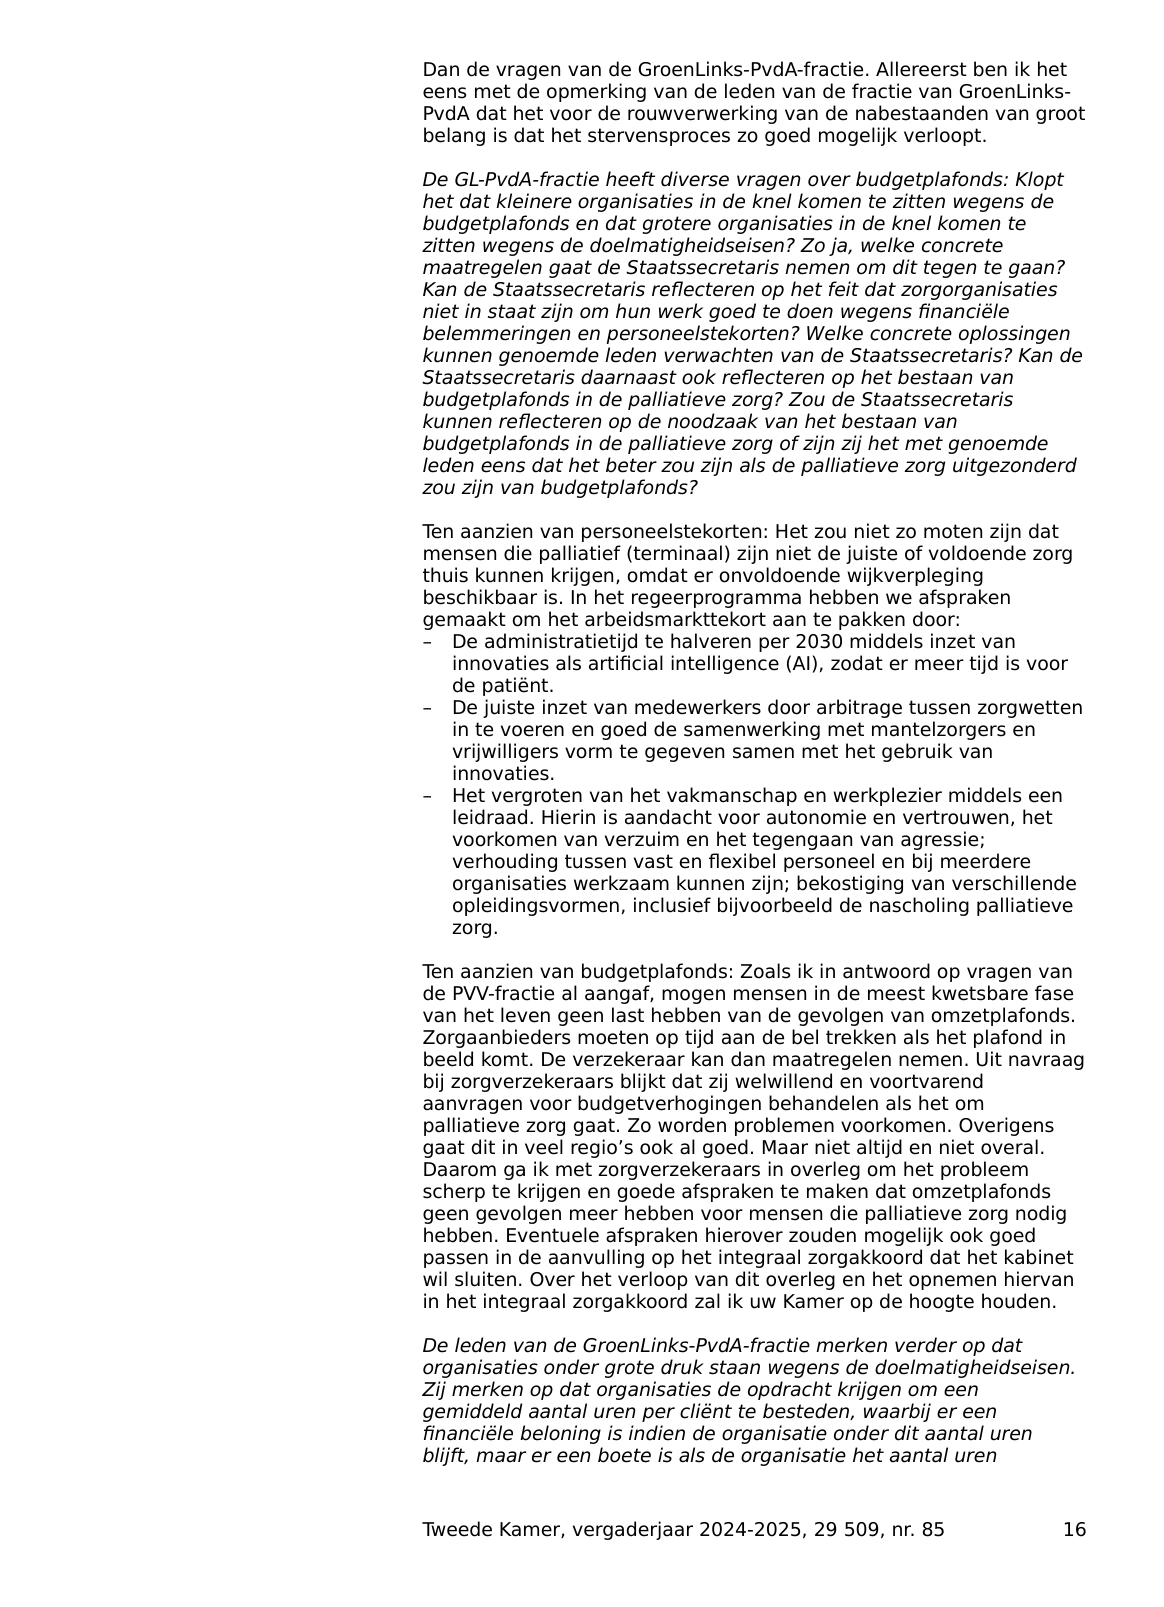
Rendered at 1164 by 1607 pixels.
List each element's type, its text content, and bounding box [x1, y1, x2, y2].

text – Het vergroten van het vakmanschap en werkplezier middels een leidraad. Hierin is aandacht voor autonomie en vertrouwen, het voorkomen van verzuim en het tegengaan van agressie; verhouding tussen vast en flexibel personeel en bij meerdere organisaties werkzaam kunnen zijn; bekostiging van verschillende opleidingsvormen, inclusief bijvoorbeeld de nascholing palliatieve zorg. [422, 785, 1087, 939]
text De leden van de GroenLinks-PvdA-fractie merken verder op dat organisaties onder grote druk staan wegens de doelmatigheidseisen. Zij merken op dat organisaties de opdracht krijgen om een gemiddeld aantal uren per cliënt te besteden, waarbij er een financiële beloning is indien de organisatie onder dit aantal uren blijft, maar er een boete is als de organisatie het aantal uren [422, 1335, 1087, 1467]
text – De juiste inzet van medewerkers door arbitrage tussen zorgwetten in te voeren en goed de samenwerking met mantelzorgers en vrijwilligers vorm te gegeven samen met het gebruik van innovaties. [422, 697, 1087, 785]
text Ten aanzien van budgetplafonds: Zoals ik in antwoord op vragen van de PVV-fractie al aangaf, mogen mensen in de meest kwetsbare fase van het leven geen last hebben van de gevolgen van omzetplafonds. Zorgaanbieders moeten op tijd aan de bel trekken als het plafond in beeld komt. De verzekeraar kan dan maatregelen nemen. Uit navraag bij zorgverzekeraars blijkt dat zij welwillend en voortvarend aanvragen voor budgetverhogingen behandelen als het om palliatieve zorg gaat. Zo worden problemen voorkomen. Overigens gaat dit in veel regio’s ook al goed. Maar niet altijd en niet overal. Daarom ga ik met zorgverzekeraars in overleg om het probleem scherp te krijgen en goede afspraken te maken dat omzetplafonds geen gevolgen meer hebben voor mensen die palliatieve zorg nodig hebben. Eventuele afspraken hierover zouden mogelijk ook goed passen in de aanvulling op het integraal zorgakkoord dat het kabinet wil sluiten. Over het verloop van dit overleg en het opnemen hiervan in het integraal zorgakkoord zal ik uw Kamer op de hoogte houden. [422, 961, 1087, 1312]
text De GL-PvdA-fractie heeft diverse vragen over budgetplafonds: Klopt het dat kleinere organisaties in de knel komen te zitten wegens de budgetplafonds en dat grotere organisaties in de knel komen te zitten wegens de doelmatigheidseisen? Zo ja, welke concrete maatregelen gaat de Staatssecretaris nemen om dit tegen te gaan? Kan de Staatssecretaris reflecteren op het feit dat zorgorganisaties niet in staat zijn om hun werk goed te doen wegens financiële belemmeringen en personeelstekorten? Welke concrete oplossingen kunnen genoemde leden verwachten van de Staatssecretaris? Kan de Staatssecretaris daarnaast ook reflecteren op het bestaan van budgetplafonds in de palliatieve zorg? Zou de Staatssecretaris kunnen reflecteren op de noodzaak van het bestaan van budgetplafonds in de palliatieve zorg of zijn zij het met genoemde leden eens dat het beter zou zijn als de palliatieve zorg uitgezonderd zou zijn van budgetplafonds? [422, 169, 1087, 499]
text Ten aanzien van personeelstekorten: Het zou niet zo moten zijn dat mensen die palliatief (terminaal) zijn niet de juiste of voldoende zorg thuis kunnen krijgen, omdat er onvoldoende wijkverpleging beschikbaar is. In het regeerprogramma hebben we afspraken gemaakt om het arbeidsmarkttekort aan te pakken door: [422, 521, 1087, 631]
text – De administratietijd te halveren per 2030 middels inzet van innovaties als artificial intelligence (AI), zodat er meer tijd is voor de patiënt. [422, 631, 1087, 697]
text Dan de vragen van de GroenLinks-PvdA-fractie. Allereerst ben ik het eens met de opmerking van de leden van de fractie van GroenLinks-PvdA dat het voor de rouwverwerking van de nabestaanden van groot belang is dat het stervensproces zo goed mogelijk verloopt. [422, 59, 1087, 147]
